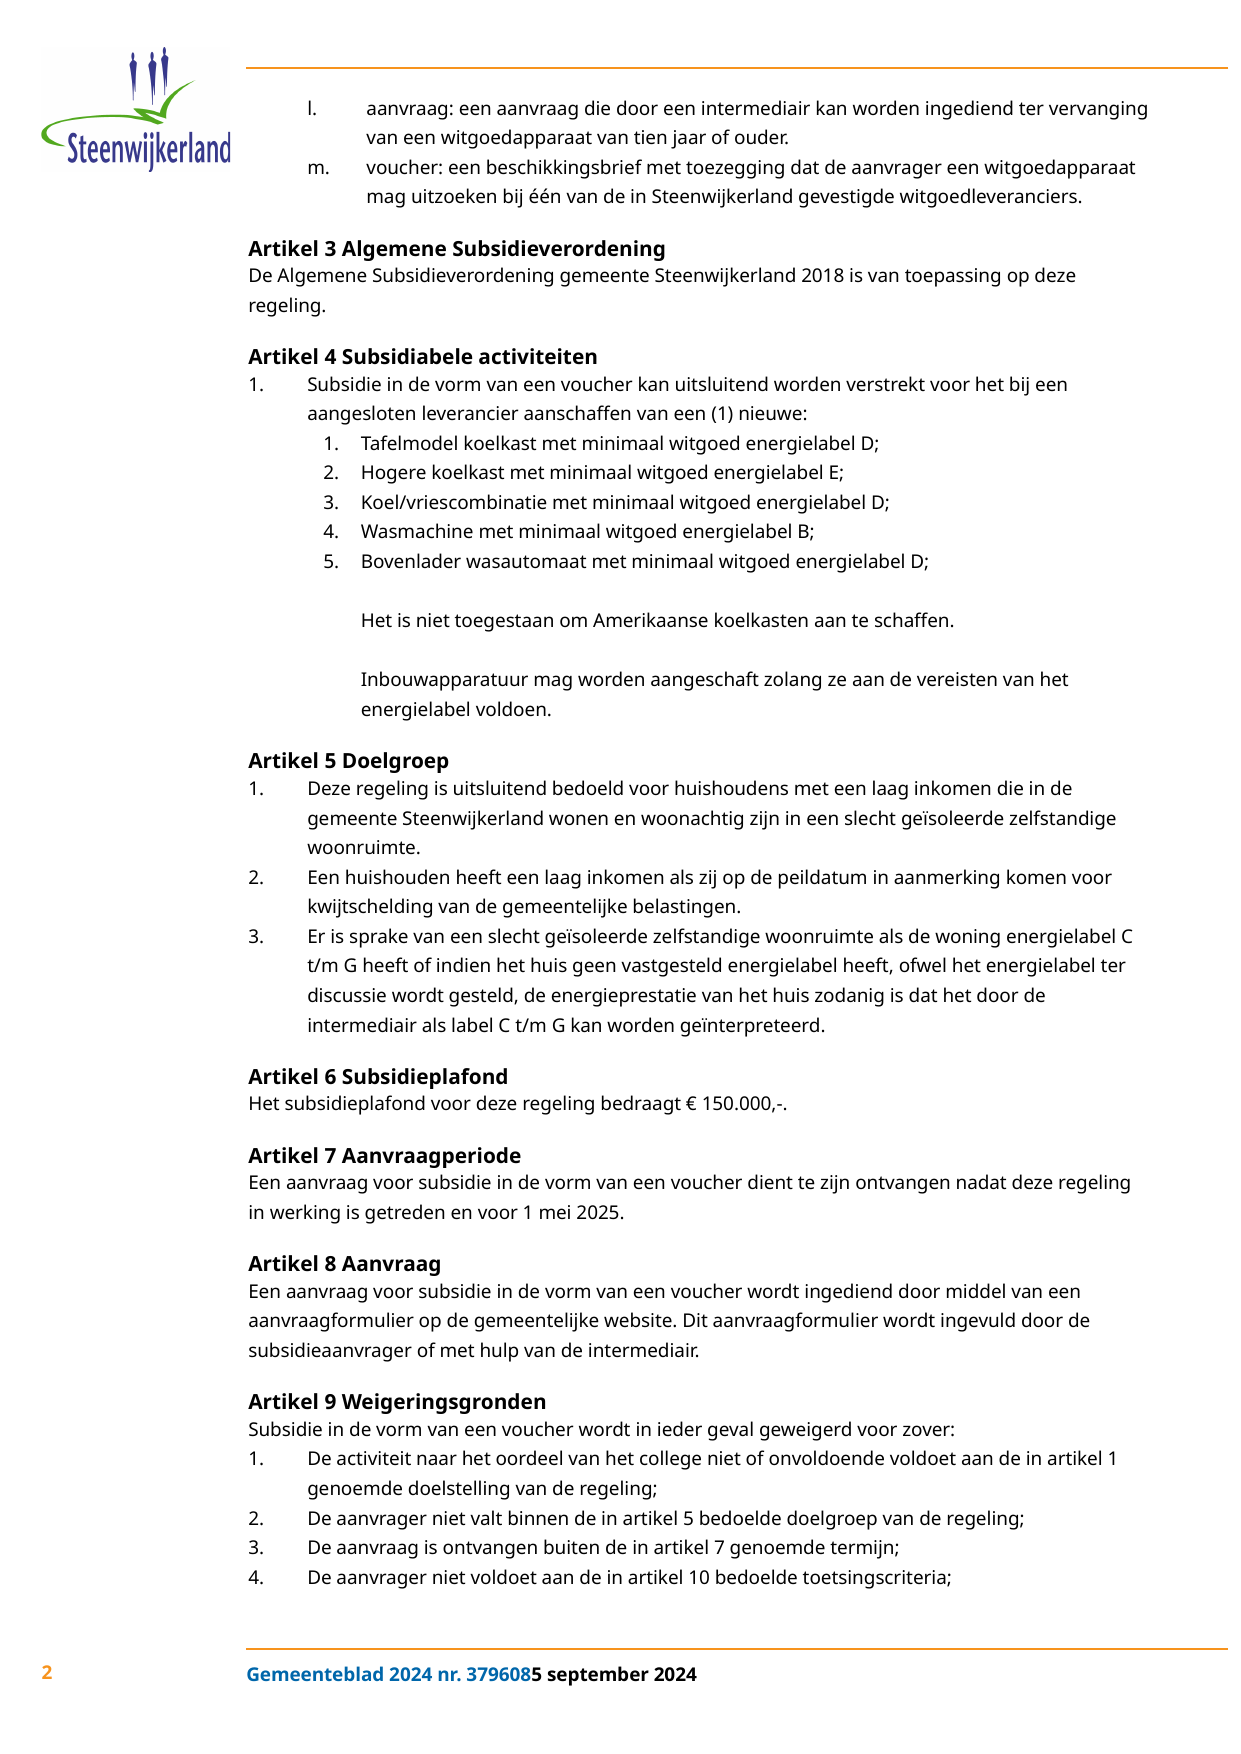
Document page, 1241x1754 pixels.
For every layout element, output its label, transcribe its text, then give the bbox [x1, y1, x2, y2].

text Artikel 8 Aanvraag [248, 1249, 1152, 1278]
list Hogere koelkast met minimaal witgoed energielabel E; [323, 459, 1152, 485]
list Koel/vriescombinatie met minimaal witgoed energielabel D; [323, 489, 1152, 515]
text Artikel 5 Doelgroep [248, 747, 1152, 775]
list aanvraag: een aanvraag die door een intermediair kan worden ingediend ter vervanging van een witgoedapparaat van tien jaar of ouder. [307, 95, 1152, 150]
picture [41, 47, 231, 172]
list De aanvrager niet valt binnen de in artikel 5 bedoelde doelgroep van de regeling; [248, 1505, 1152, 1530]
text Het subsidieplafond voor deze regeling bedraagt € 150.000,-. [248, 1091, 1152, 1116]
text Artikel 4 Subsidiabele activiteiten [248, 342, 1152, 371]
list Er is sprake van een slecht geïsoleerde zelfstandige woonruimte als de woning energielabel C t/m G heeft of indien het huis geen vastgesteld energielabel heeft, ofwel het energielabel ter discussie wordt gesteld, de energieprestatie van het huis zodanig is dat het door de intermediair als label C t/m G kan worden geïnterpreteerd. [248, 923, 1152, 1037]
list Subsidie in de vorm van een voucher kan uitsluitend worden verstrekt voor het bij een aangesloten leverancier aanschaffen van een (1) nieuwe: [248, 371, 1152, 426]
text Artikel 9 Weigeringsgronden [248, 1387, 1152, 1416]
text Artikel 3 Algemene Subsidieverordening [248, 234, 1152, 262]
text Een aanvraag voor subsidie in de vorm van een voucher wordt ingediend door middel van een aanvraagformulier op de gemeentelijke website. Dit aanvraagformulier wordt ingevuld door de subsidieaanvrager of met hulp van de intermediair. [248, 1278, 1152, 1363]
text Subsidie in de vorm van een voucher wordt in ieder geval geweigerd voor zover: [248, 1416, 1152, 1442]
list voucher: een beschikkingsbrief met toezegging dat de aanvrager een witgoedapparaat mag uitzoeken bij één van de in Steenwijkerland gevestigde witgoedleveranciers. [307, 154, 1152, 209]
text Artikel 7 Aanvraagperiode [248, 1141, 1152, 1169]
list Het is niet toegestaan om Amerikaanse koelkasten aan te schaffen. [323, 607, 1152, 633]
list Deze regeling is uitsluitend bedoeld voor huishoudens met een laag inkomen die in de gemeente Steenwijkerland wonen en woonachtig zijn in een slecht geïsoleerde zelfstandige woonruimte. [248, 775, 1152, 860]
list Bovenlader wasautomaat met minimaal witgoed energielabel D; [323, 548, 1152, 574]
list De aanvrager niet voldoet aan de in artikel 10 bedoelde toetsingscriteria; [248, 1564, 1152, 1589]
list Een huishouden heeft een laag inkomen als zij op de peildatum in aanmerking komen voor kwijtschelding van de gemeentelijke belastingen. [248, 864, 1152, 919]
list De activiteit naar het oordeel van het college niet of onvoldoende voldoet aan de in artikel 1 genoemde doelstelling van de regeling; [248, 1446, 1152, 1501]
list Wasmachine met minimaal witgoed energielabel B; [323, 519, 1152, 544]
list Inbouwapparatuur mag worden aangeschaft zolang ze aan de vereisten van het energielabel voldoen. [323, 667, 1152, 722]
text De Algemene Subsidieverordening gemeente Steenwijkerland 2018 is van toepassing op deze regeling. [248, 262, 1152, 318]
text Artikel 6 Subsidieplafond [248, 1062, 1152, 1091]
list Tafelmodel koelkast met minimaal witgoed energielabel D; [323, 430, 1152, 456]
text Een aanvraag voor subsidie in de vorm van een voucher dient te zijn ontvangen nadat deze regeling in werking is getreden en voor 1 mei 2025. [248, 1169, 1152, 1225]
list De aanvraag is ontvangen buiten de in artikel 7 genoemde termijn; [248, 1534, 1152, 1560]
